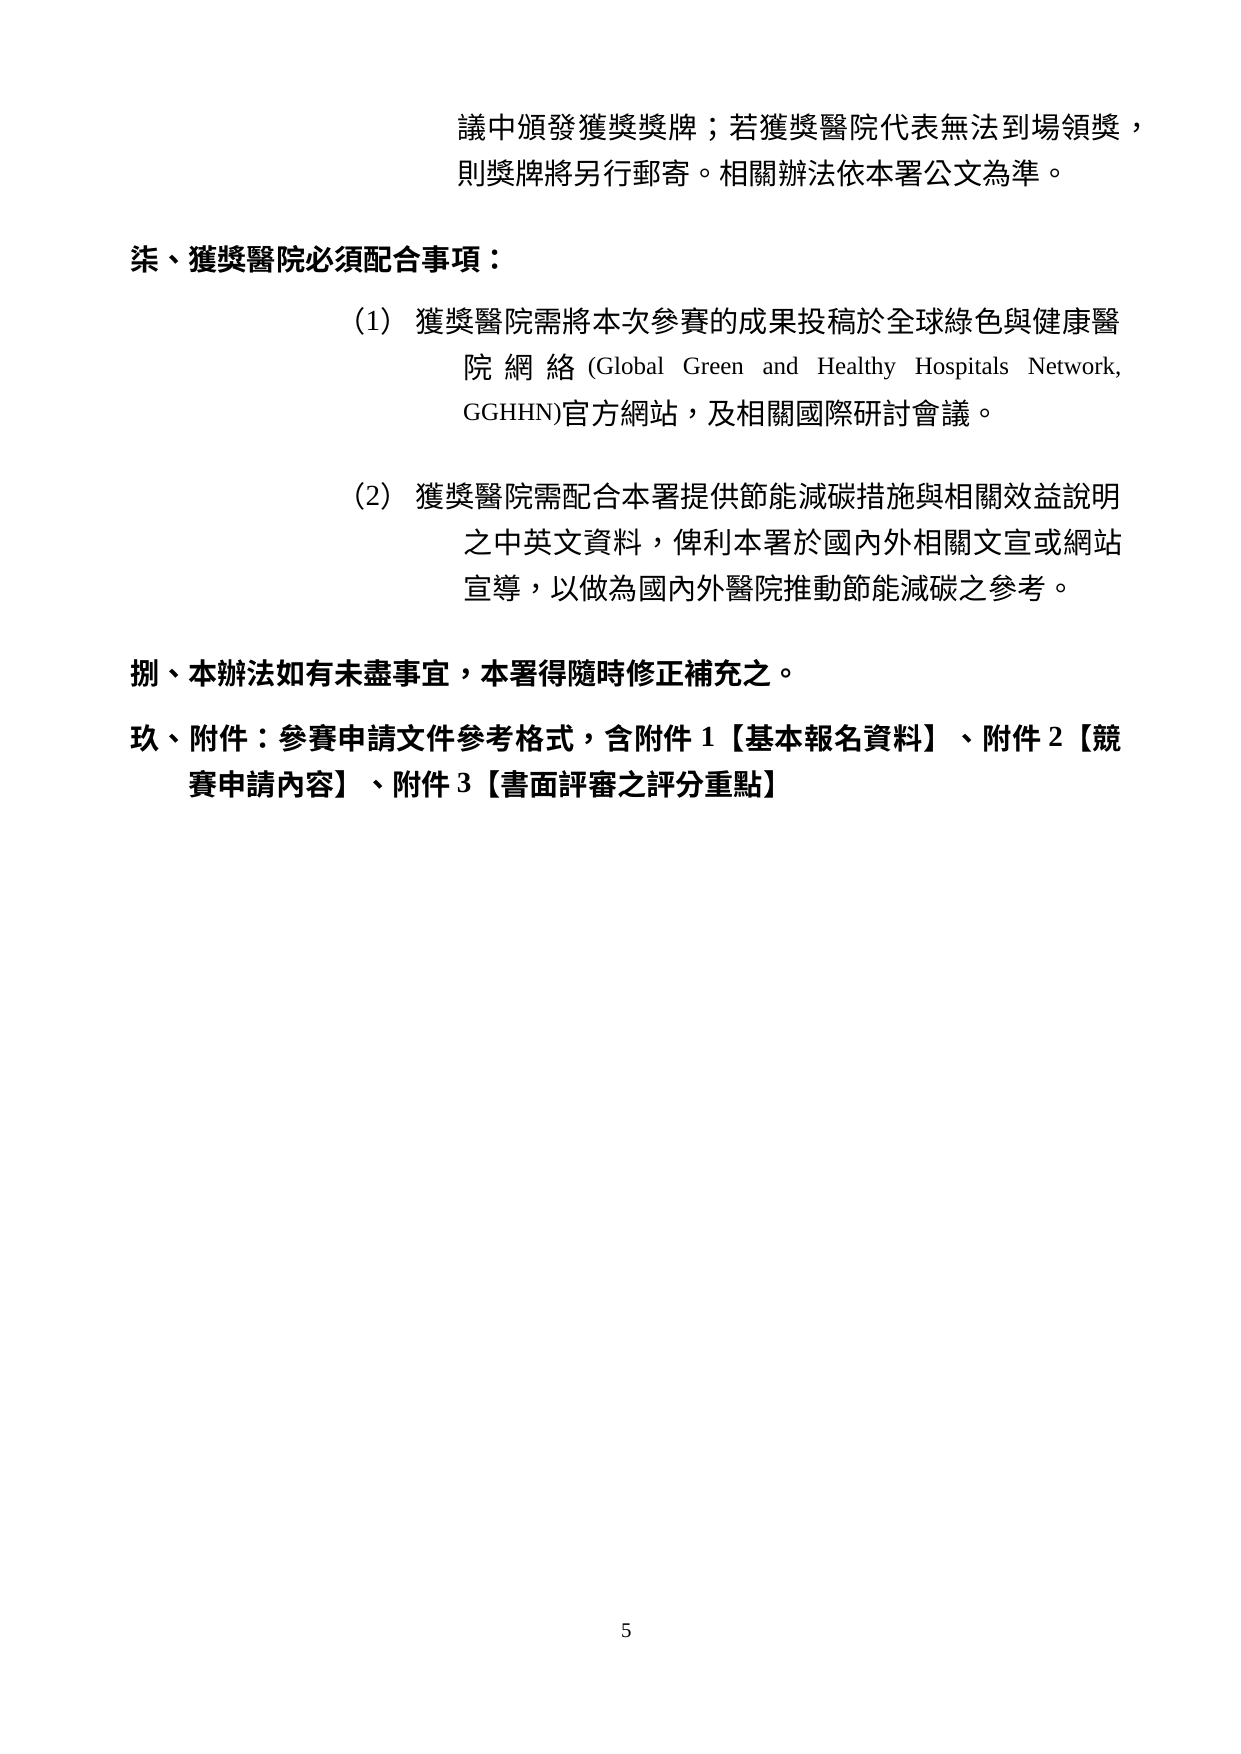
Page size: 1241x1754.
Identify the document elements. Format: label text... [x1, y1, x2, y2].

text 柒、獲獎醫院必須配合事項： [130, 232, 1122, 278]
text 玖、附件：參賽申請文件參考格式，含附件1【基本報名資料】、附件2【競賽申請內容】、附件3【書面評審之評分重點】 [130, 712, 1122, 803]
list 獲獎醫院需將本次參賽的成果投稿於全球綠色與健康醫院網絡(Global Green and Healthy Hospitals Network, GGHHN)官方網站，及相關國際研討會議。 [330, 297, 1122, 434]
text 捌、本辦法如有未盡事宜，本署得隨時修正補充之。 [130, 647, 1122, 693]
list 獲獎醫院需配合本署提供節能減碳措施與相關效益說明之中英文資料，俾利本署於國內外相關文宣或網站宣導，以做為國內外醫院推動節能減碳之參考。 [330, 472, 1122, 609]
list 除(一)所述邀請獲獎醫院代表擔任講者外，亦將於該會議中頒發獲獎獎牌；若獲獎醫院代表無法到場領獎，則獎牌將另行郵寄。相關辦法依本署公文為準。 [330, 103, 1122, 195]
